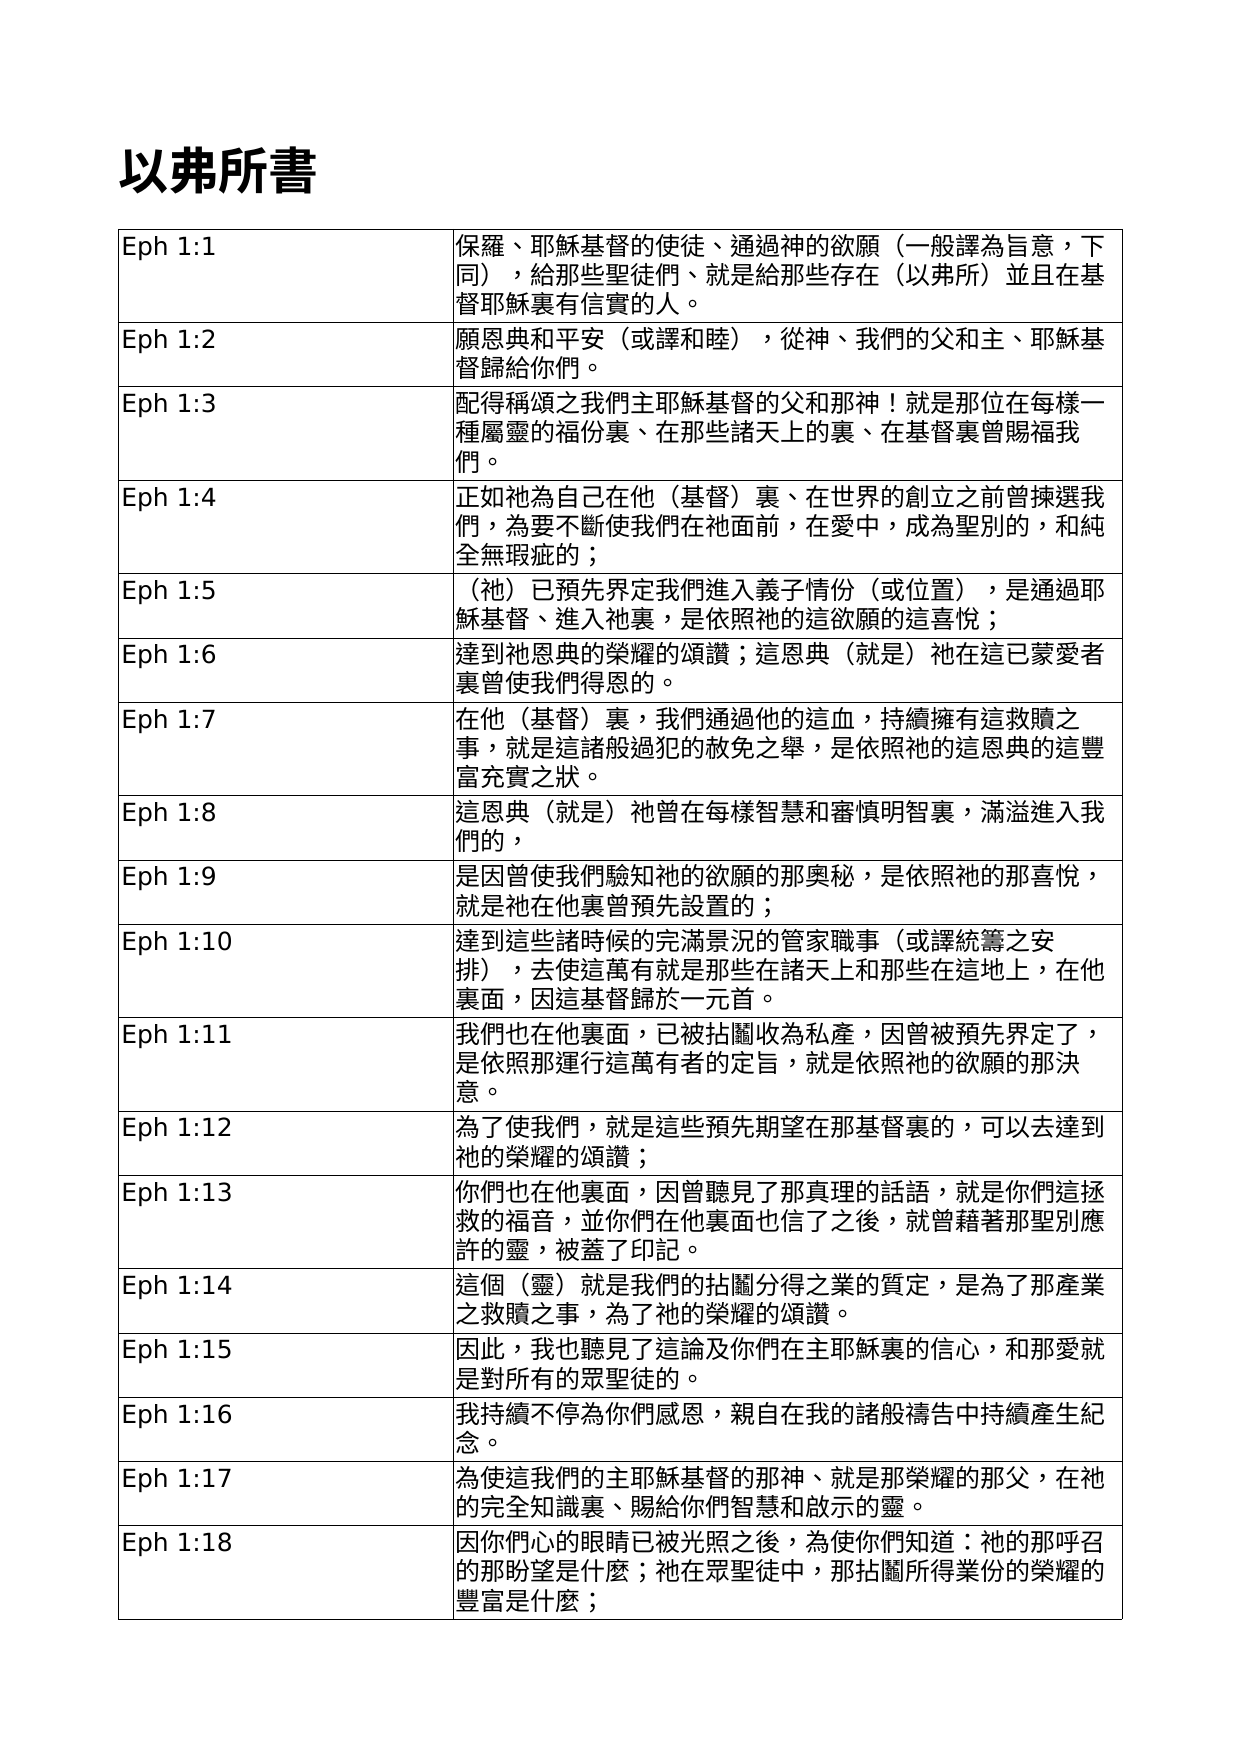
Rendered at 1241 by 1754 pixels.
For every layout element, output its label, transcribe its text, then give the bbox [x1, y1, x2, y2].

table_cell 正如祂為自己在他（基督）裏、在世界的創立之前曾揀選我們，為要不斷使我們在祂面前，在愛中，成為聖別的，和純全無瑕疵的； [454, 481, 1122, 573]
table_cell Eph 1:9 [119, 861, 453, 924]
table_cell 是因曾使我們驗知祂的欲願的那奧秘，是依照祂的那喜悅，就是祂在他裏曾預先設置的； [454, 861, 1122, 924]
table_cell 因此，我也聽見了這論及你們在主耶穌裏的信心，和那愛就是對所有的眾聖徒的。 [454, 1334, 1122, 1397]
table_cell 因你們心的眼睛已被光照之後，為使你們知道：祂的那呼召的那盼望是什麼；祂在眾聖徒中，那拈鬮所得業份的榮耀的豐富是什麼； [454, 1526, 1122, 1619]
table_cell Eph 1:5 [119, 574, 453, 637]
subtitle 以弗所書 [118, 143, 1122, 201]
table_cell Eph 1:14 [119, 1269, 453, 1333]
table_cell Eph 1:13 [119, 1176, 453, 1268]
table_cell 達到祂恩典的榮耀的頌讚；這恩典（就是）祂在這已蒙愛者裏曾使我們得恩的。 [454, 639, 1122, 702]
table_header Eph 1:1 [119, 230, 453, 322]
table_cell 配得稱頌之我們主耶穌基督的父和那神！就是那位在每樣一種屬靈的福份裏、在那些諸天上的裏、在基督裏曾賜福我們。 [454, 387, 1122, 480]
table_cell 為了使我們，就是這些預先期望在那基督裏的，可以去達到祂的榮耀的頌讚； [454, 1112, 1122, 1175]
table_cell Eph 1:16 [119, 1398, 453, 1461]
table_cell 在他（基督）裏，我們通過他的這血，持續擁有這救贖之事，就是這諸般過犯的赦免之舉，是依照祂的這恩典的這豐富充實之狀。 [454, 703, 1122, 795]
table_cell 達到這些諸時候的完滿景況的管家職事（或譯統籌之安排），去使這萬有就是那些在諸天上和那些在這地上，在他裏面，因這基督歸於一元首。 [454, 925, 1122, 1017]
table_cell Eph 1:6 [119, 639, 453, 702]
table_cell Eph 1:15 [119, 1334, 453, 1397]
table_cell Eph 1:8 [119, 796, 453, 859]
table_cell 願恩典和平安（或譯和睦），從神、我們的父和主、耶穌基督歸給你們。 [454, 323, 1122, 386]
table_cell Eph 1:18 [119, 1526, 453, 1619]
table_cell Eph 1:10 [119, 925, 453, 1017]
table_header 保羅、耶穌基督的使徒、通過神的欲願（一般譯為旨意，下同），給那些聖徒們、就是給那些存在（以弗所）並且在基督耶穌裏有信實的人。 [454, 230, 1122, 322]
table_cell 我們也在他裏面，已被拈鬮收為私產，因曾被預先界定了，是依照那運行這萬有者的定旨，就是依照祂的欲願的那決意。 [454, 1018, 1122, 1111]
table_cell Eph 1:3 [119, 387, 453, 480]
table_cell Eph 1:11 [119, 1018, 453, 1111]
table_cell 為使這我們的主耶穌基督的那神、就是那榮耀的那父，在祂的完全知識裏、賜給你們智慧和啟示的靈。 [454, 1462, 1122, 1525]
table_cell （祂）已預先界定我們進入義子情份（或位置），是通過耶穌基督、進入祂裏，是依照祂的這欲願的這喜悅； [454, 574, 1122, 637]
table_cell 這個（靈）就是我們的拈鬮分得之業的質定，是為了那產業之救贖之事，為了祂的榮耀的頌讚。 [454, 1269, 1122, 1333]
table_cell 我持續不停為你們感恩，親自在我的諸般禱告中持續產生紀念。 [454, 1398, 1122, 1461]
table_cell Eph 1:17 [119, 1462, 453, 1525]
table_cell Eph 1:12 [119, 1112, 453, 1175]
table_cell 這恩典（就是）祂曾在每樣智慧和審慎明智裏，滿溢進入我們的， [454, 796, 1122, 859]
table_cell Eph 1:7 [119, 703, 453, 795]
table_cell Eph 1:4 [119, 481, 453, 573]
table_cell 你們也在他裏面，因曾聽見了那真理的話語，就是你們這拯救的福音，並你們在他裏面也信了之後，就曾藉著那聖別應許的靈，被蓋了印記。 [454, 1176, 1122, 1268]
table_cell Eph 1:2 [119, 323, 453, 386]
